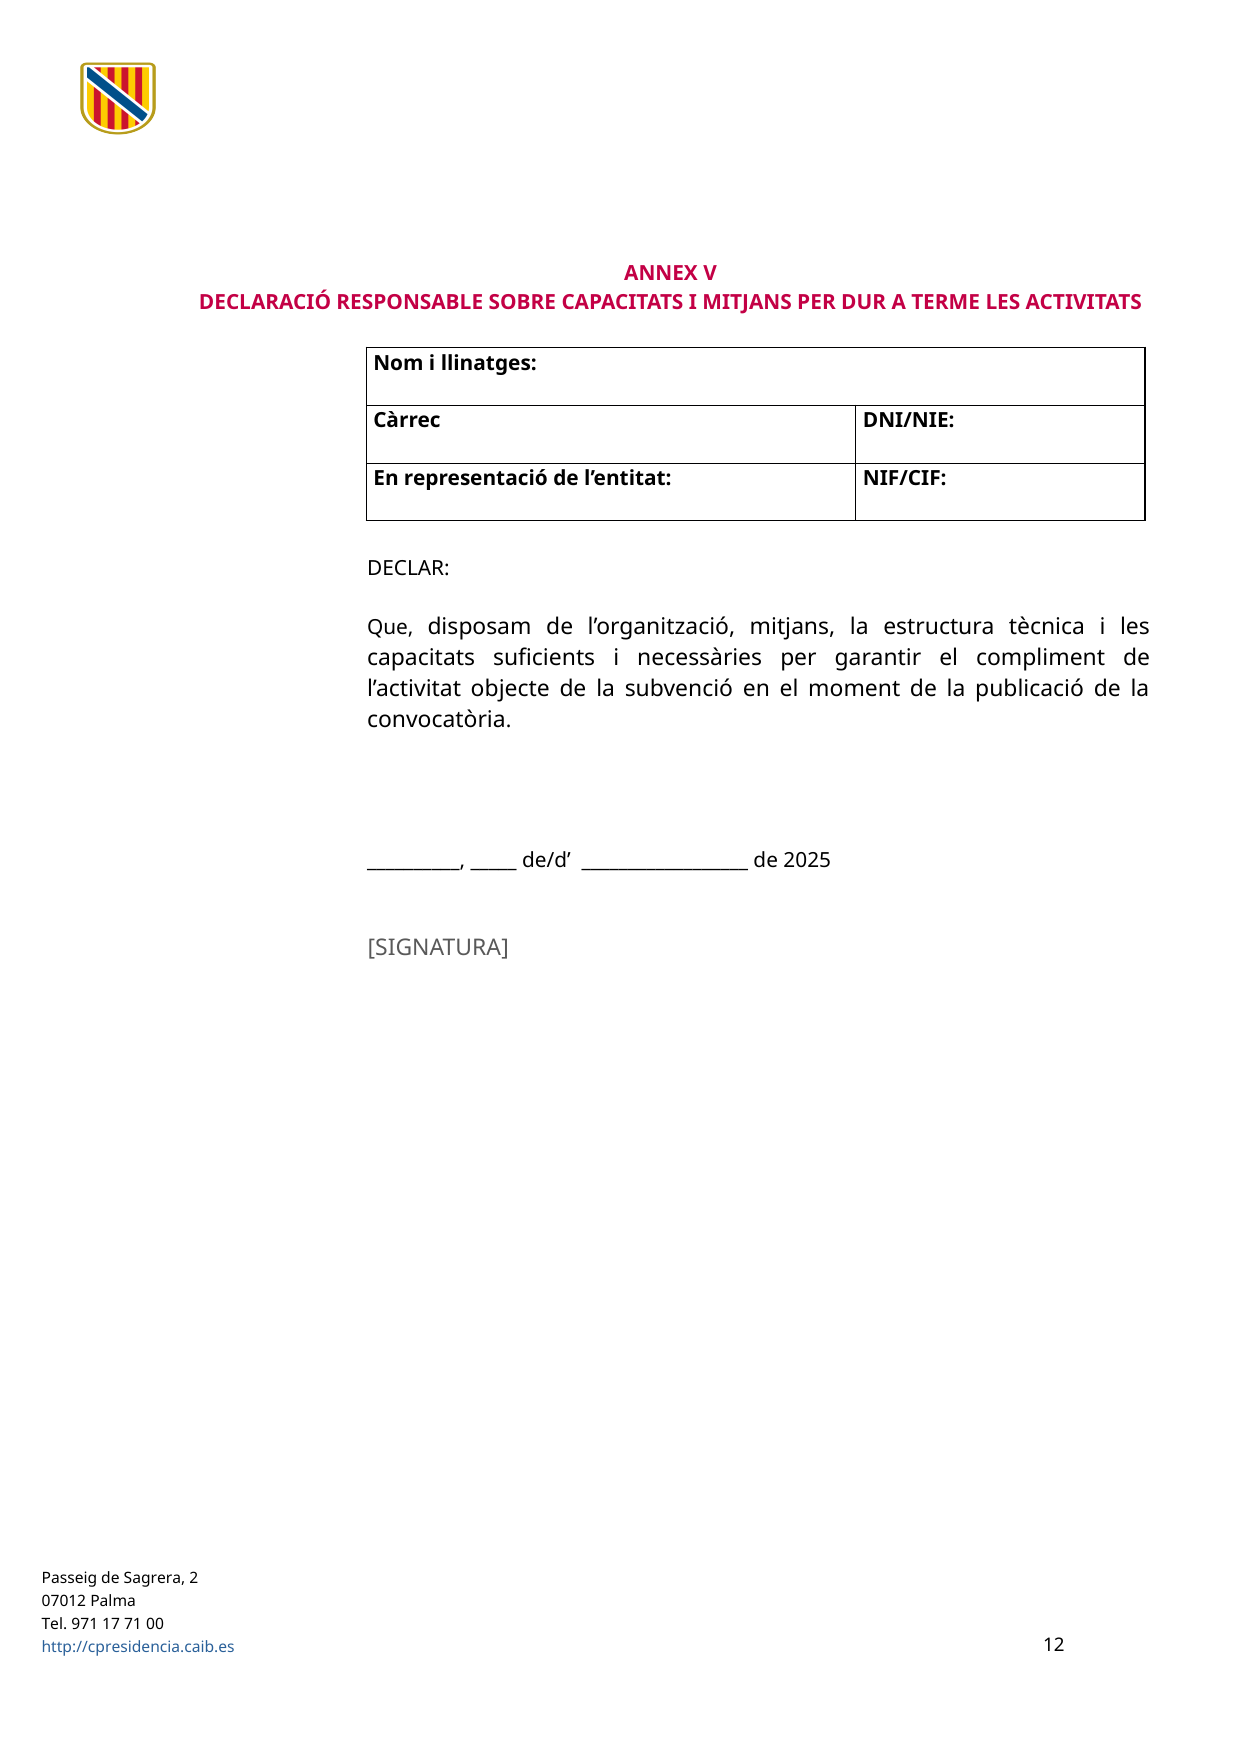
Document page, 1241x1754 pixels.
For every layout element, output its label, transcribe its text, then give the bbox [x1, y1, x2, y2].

list [SIGNATURA] [272, 931, 1151, 962]
subtitle DECLARACIÓ RESPONSABLE SOBRE CAPACITATS I MITJANS PER DUR A TERME LES ACTIVITATS [189, 287, 1151, 315]
list DECLAR: [367, 553, 1151, 581]
list __________, _____ de/d’ __________________ de 2025 [367, 845, 1151, 874]
subtitle ANNEX V [189, 258, 1151, 287]
table_cell NIF/CIF: [856, 464, 1144, 520]
table_header Nom i llinatges: [367, 348, 1144, 404]
table_cell Càrrec [367, 406, 855, 462]
table_cell DNI/NIE: [856, 406, 1144, 462]
table_cell En representació de l’entitat: [367, 464, 855, 520]
list Que, disposam de l’organització, mitjans, la estructura tècnica i les capacitats suficients i necessàries per garantir el compliment de l’activitat objecte de la subvenció en el moment de la publicació de la convocatòria. [331, 609, 1151, 734]
picture [56, 35, 180, 162]
